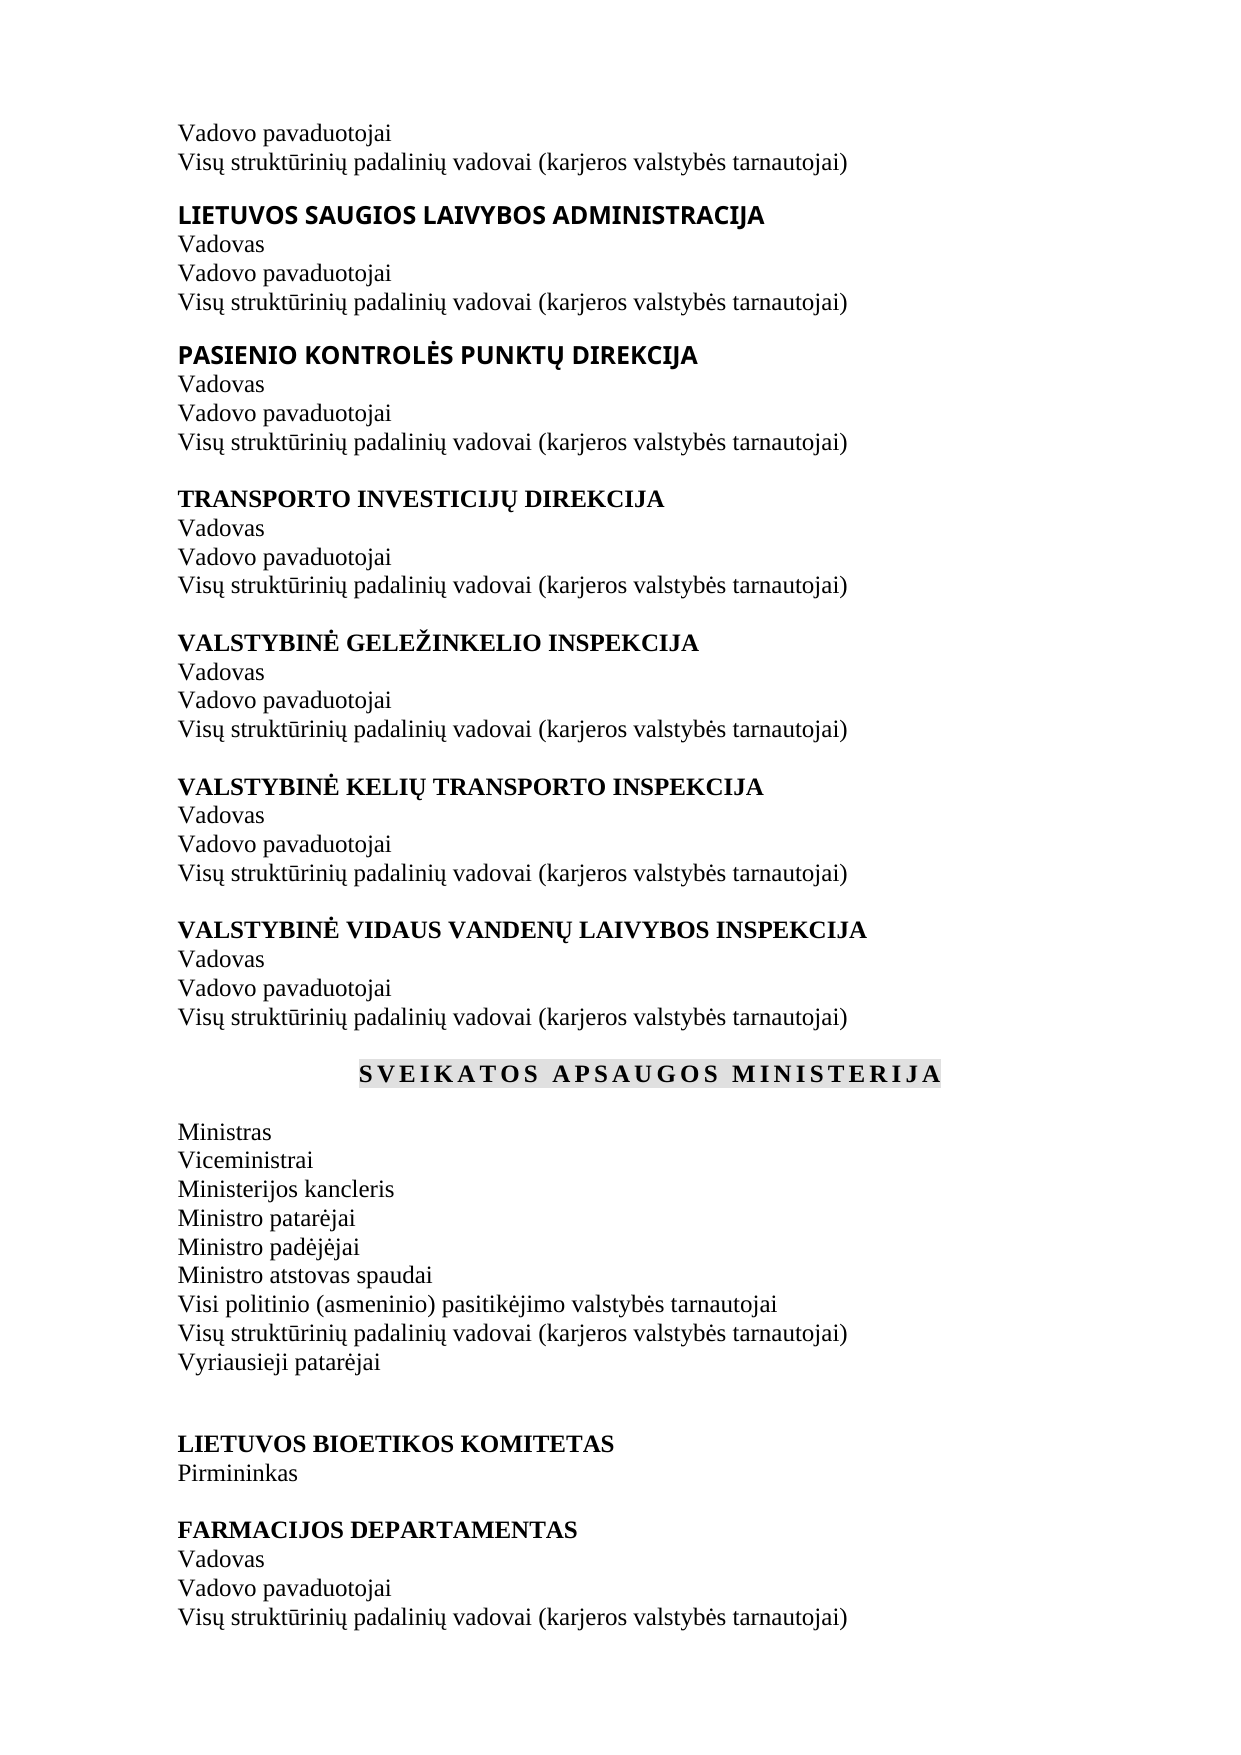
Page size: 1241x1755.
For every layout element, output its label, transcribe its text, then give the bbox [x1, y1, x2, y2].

text PASIENIO KONTROLĖS PUNKTŲ DIREKCIJA [177, 344, 1122, 369]
text Visų struktūrinių padalinių vadovai (karjeros valstybės tarnautojai) [177, 427, 1122, 456]
text Vadovo pavaduotojai [177, 686, 1122, 714]
text Ministro atstovas spaudai [177, 1261, 1122, 1289]
text Visų struktūrinių padalinių vadovai (karjeros valstybės tarnautojai) [177, 571, 1122, 599]
text Ministro patarėjai [177, 1203, 1122, 1232]
text Pirmininkas [177, 1458, 1122, 1487]
text VALSTYBINĖ GELEŽINKELIO INSPEKCIJA [177, 628, 1122, 657]
text Vadovas [177, 657, 1122, 686]
text Vadovas [177, 229, 1122, 258]
text Ministerijos kancleris [177, 1174, 1122, 1203]
text Vadovas [177, 1544, 1122, 1573]
text Viceministrai [177, 1146, 1122, 1174]
text Ministras [177, 1117, 1122, 1146]
text Visi politinio (asmeninio) pasitikėjimo valstybės tarnautojai [177, 1289, 1122, 1318]
text Vadovo pavaduotojai [177, 973, 1122, 1002]
text Visų struktūrinių padalinių vadovai (karjeros valstybės tarnautojai) [177, 714, 1122, 743]
text LIETUVOS SAUGIOS LAIVYBOS ADMINISTRACIJA [177, 204, 1122, 229]
text Visų struktūrinių padalinių vadovai (karjeros valstybės tarnautojai) [177, 287, 1122, 316]
text Sveikatos apsaugos ministerija [177, 1059, 1122, 1088]
text Visų struktūrinių padalinių vadovai (karjeros valstybės tarnautojai) [177, 147, 1122, 176]
text Vadovo pavaduotojai [177, 398, 1122, 427]
text Vyriausieji patarėjai [177, 1347, 1122, 1376]
text Vadovo pavaduotojai [177, 542, 1122, 571]
text Visų struktūrinių padalinių vadovai (karjeros valstybės tarnautojai) [177, 858, 1122, 887]
text Vadovas [177, 801, 1122, 829]
text Vadovas [177, 369, 1122, 398]
text TRANSPORTO INVESTICIJŲ DIREKCIJA [177, 484, 1122, 513]
text VALSTYBINĖ KELIŲ TRANSPORTO INSPEKCIJA [177, 772, 1122, 801]
text Vadovo pavaduotojai [177, 118, 1122, 147]
text Vadovo pavaduotojai [177, 258, 1122, 287]
text LIETUVOS BIOETIKOS KOMITETAS [177, 1429, 1122, 1458]
text Visų struktūrinių padalinių vadovai (karjeros valstybės tarnautojai) [177, 1002, 1122, 1031]
text Vadovo pavaduotojai [177, 829, 1122, 858]
text VALSTYBINĖ VIDAUS VANDENŲ LAIVYBOS INSPEKCIJA [177, 916, 1122, 944]
text Vadovas [177, 944, 1122, 973]
text Visų struktūrinių padalinių vadovai (karjeros valstybės tarnautojai) [177, 1602, 1122, 1631]
text Vadovas [177, 513, 1122, 542]
text FARMACIJOS DEPARTAMENTAS [177, 1516, 1122, 1544]
text Vadovo pavaduotojai [177, 1573, 1122, 1602]
text Ministro padėjėjai [177, 1232, 1122, 1261]
text Visų struktūrinių padalinių vadovai (karjeros valstybės tarnautojai) [177, 1318, 1122, 1347]
